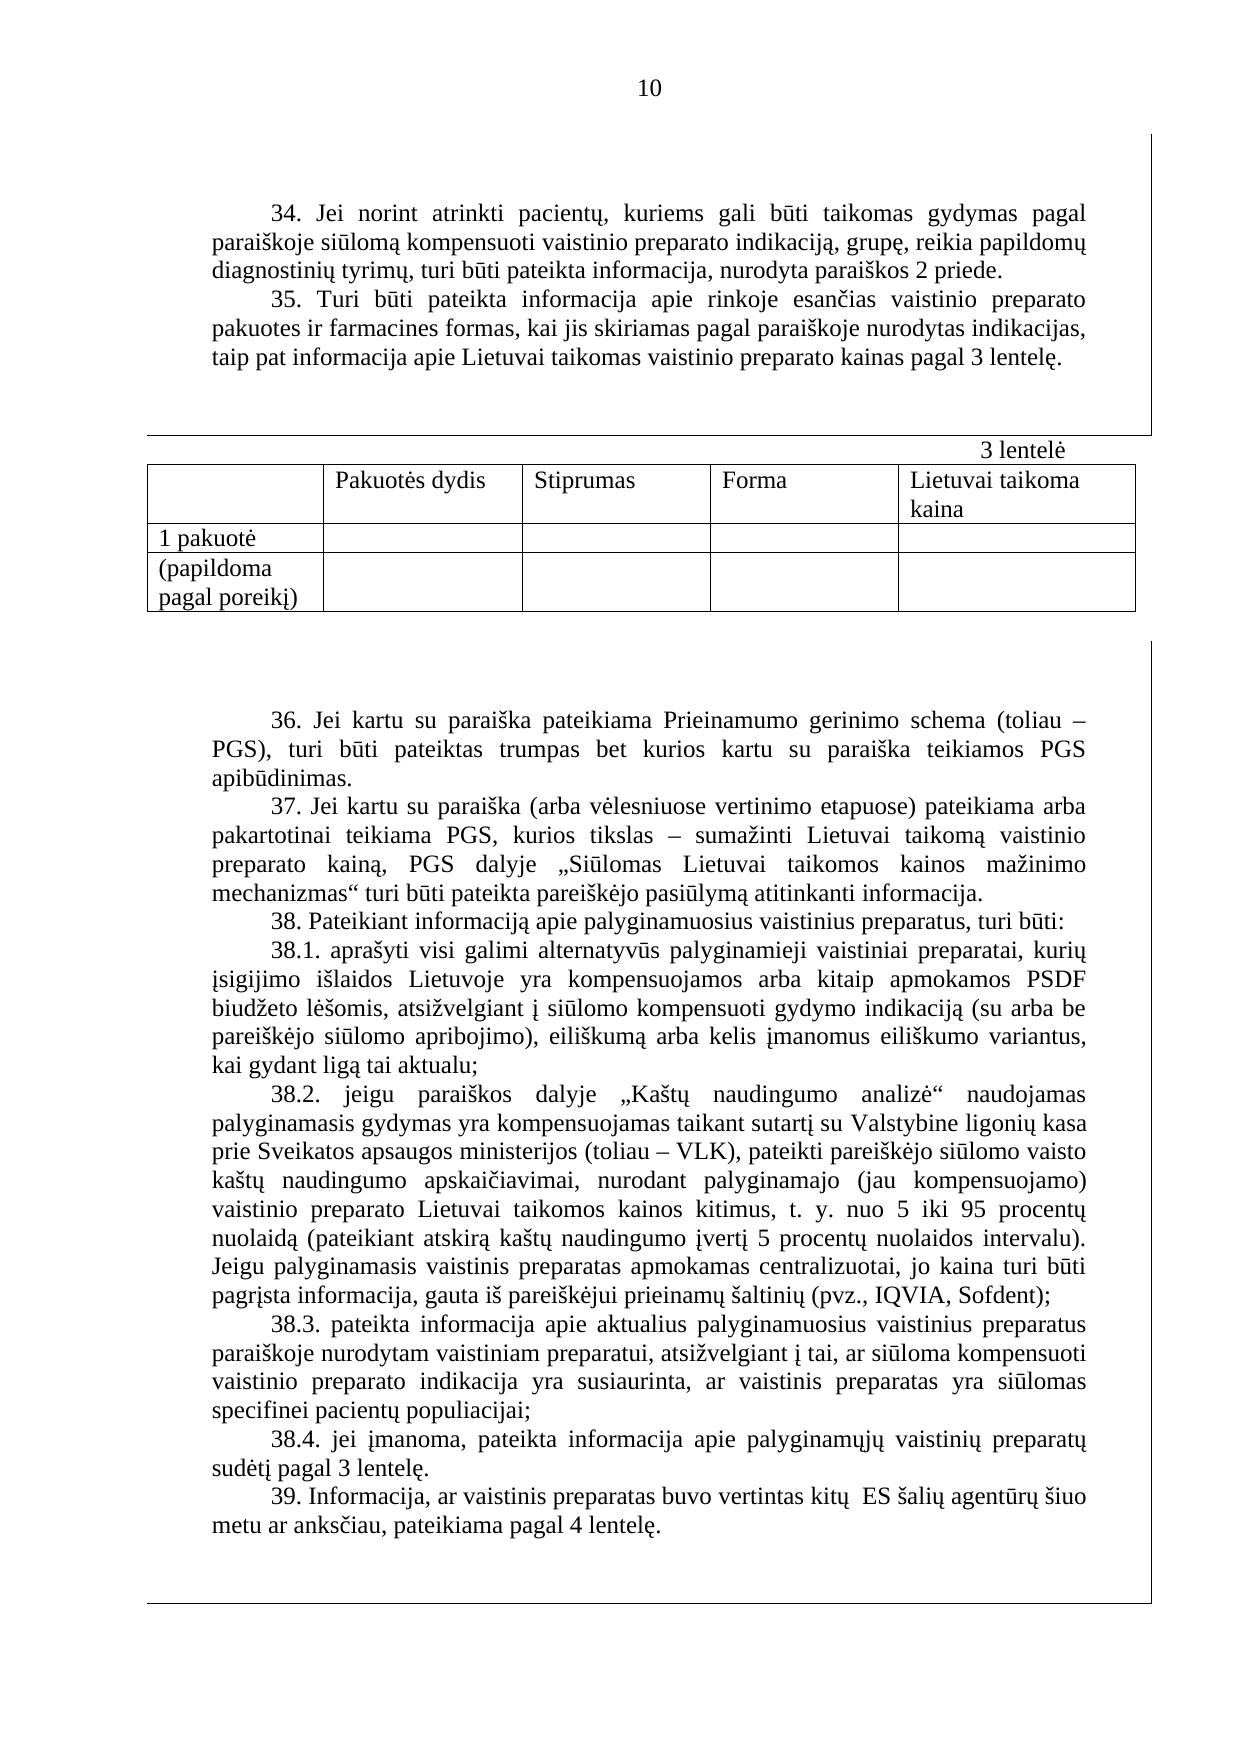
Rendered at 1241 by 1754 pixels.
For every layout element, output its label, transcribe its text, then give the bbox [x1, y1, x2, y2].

table_header Stiprumas [523, 465, 710, 522]
table_header Lietuvai taikoma kaina [899, 465, 1135, 522]
text 3 lentelė [147, 435, 1152, 464]
table_cell 1 pakuotė [148, 524, 323, 552]
text 38.4. jei įmanoma, pateikta informacija apie palyginamųjų vaistinių preparatų sudėtį pagal 3 lentelę. [147, 1424, 1151, 1481]
table_cell [899, 553, 1135, 611]
table_cell [711, 524, 898, 552]
table_header Pakuotės dydis [324, 465, 522, 522]
table_cell [523, 524, 710, 552]
text 36. Jei kartu su paraiška pateikiama Prieinamumo gerinimo schema (toliau – PGS), turi būti pateiktas trumpas bet kurios kartu su paraiška teikiamos PGS apibūdinimas. [147, 641, 1151, 791]
table_cell [711, 553, 898, 611]
table_cell [324, 553, 522, 611]
text 34. Jei norint atrinkti pacientų, kuriems gali būti taikomas gydymas pagal paraiškoje siūlomą kompensuoti vaistinio preparato indikaciją, grupę, reikia papildomų diagnostinių tyrimų, turi būti pateikta informacija, nurodyta paraiškos 2 priede. [147, 133, 1152, 284]
text 38.3. pateikta informacija apie aktualius palyginamuosius vaistinius preparatus paraiškoje nurodytam vaistiniam preparatui, atsižvelgiant į tai, ar siūloma kompensuoti vaistinio preparato indikacija yra susiaurinta, ar vaistinis preparatas yra siūlomas specifinei pacientų populiacijai; [147, 1309, 1151, 1424]
table_header Forma [711, 465, 898, 522]
text 38. Pateikiant informaciją apie palyginamuosius vaistinius preparatus, turi būti: [147, 906, 1151, 935]
text 38.1. aprašyti visi galimi alternatyvūs palyginamieji vaistiniai preparatai, kurių įsigijimo išlaidos Lietuvoje yra kompensuojamos arba kitaip apmokamos PSDF biudžeto lėšomis, atsižvelgiant į siūlomo kompensuoti gydymo indikaciją (su arba be pareiškėjo siūlomo apribojimo), eiliškumą arba kelis įmanomus eiliškumo variantus, kai gydant ligą tai aktualu; [147, 935, 1151, 1079]
text 37. Jei kartu su paraiška (arba vėlesniuose vertinimo etapuose) pateikiama arba pakartotinai teikiama PGS, kurios tikslas – sumažinti Lietuvai taikomą vaistinio preparato kainą, PGS dalyje „Siūlomas Lietuvai taikomos kainos mažinimo mechanizmas“ turi būti pateikta pareiškėjo pasiūlymą atitinkanti informacija. [147, 791, 1151, 906]
table_cell [523, 553, 710, 611]
text 38.2. jeigu paraiškos dalyje „Kaštų naudingumo analizė“ naudojamas palyginamasis gydymas yra kompensuojamas taikant sutartį su Valstybine ligonių kasa prie Sveikatos apsaugos ministerijos (toliau – VLK), pateikti pareiškėjo siūlomo vaisto kaštų naudingumo apskaičiavimai, nurodant palyginamajo (jau kompensuojamo) vaistinio preparato Lietuvai taikomos kainos kitimus, t. y. nuo 5 iki 95 procentų nuolaidą (pateikiant atskirą kaštų naudingumo įvertį 5 procentų nuolaidos intervalu). Jeigu palyginamasis vaistinis preparatas apmokamas centralizuotai, jo kaina turi būti pagrįsta informacija, gauta iš pareiškėjui prieinamų šaltinių (pvz., IQVIA, Sofdent); [147, 1079, 1151, 1309]
table_cell (papildoma pagal poreikį) [148, 553, 323, 611]
table_cell [324, 524, 522, 552]
text 35. Turi būti pateikta informacija apie rinkoje esančias vaistinio preparato pakuotes ir farmacines formas, kai jis skiriamas pagal paraiškoje nurodytas indikacijas, taip pat informacija apie Lietuvai taikomas vaistinio preparato kainas pagal 3 lentelę. [147, 284, 1151, 435]
table_header [148, 465, 323, 522]
text 39. Informacija, ar vaistinis preparatas buvo vertintas kitų ES šalių agentūrų šiuo metu ar anksčiau, pateikiama pagal 4 lentelę. [147, 1481, 1151, 1603]
table_cell [899, 524, 1135, 552]
